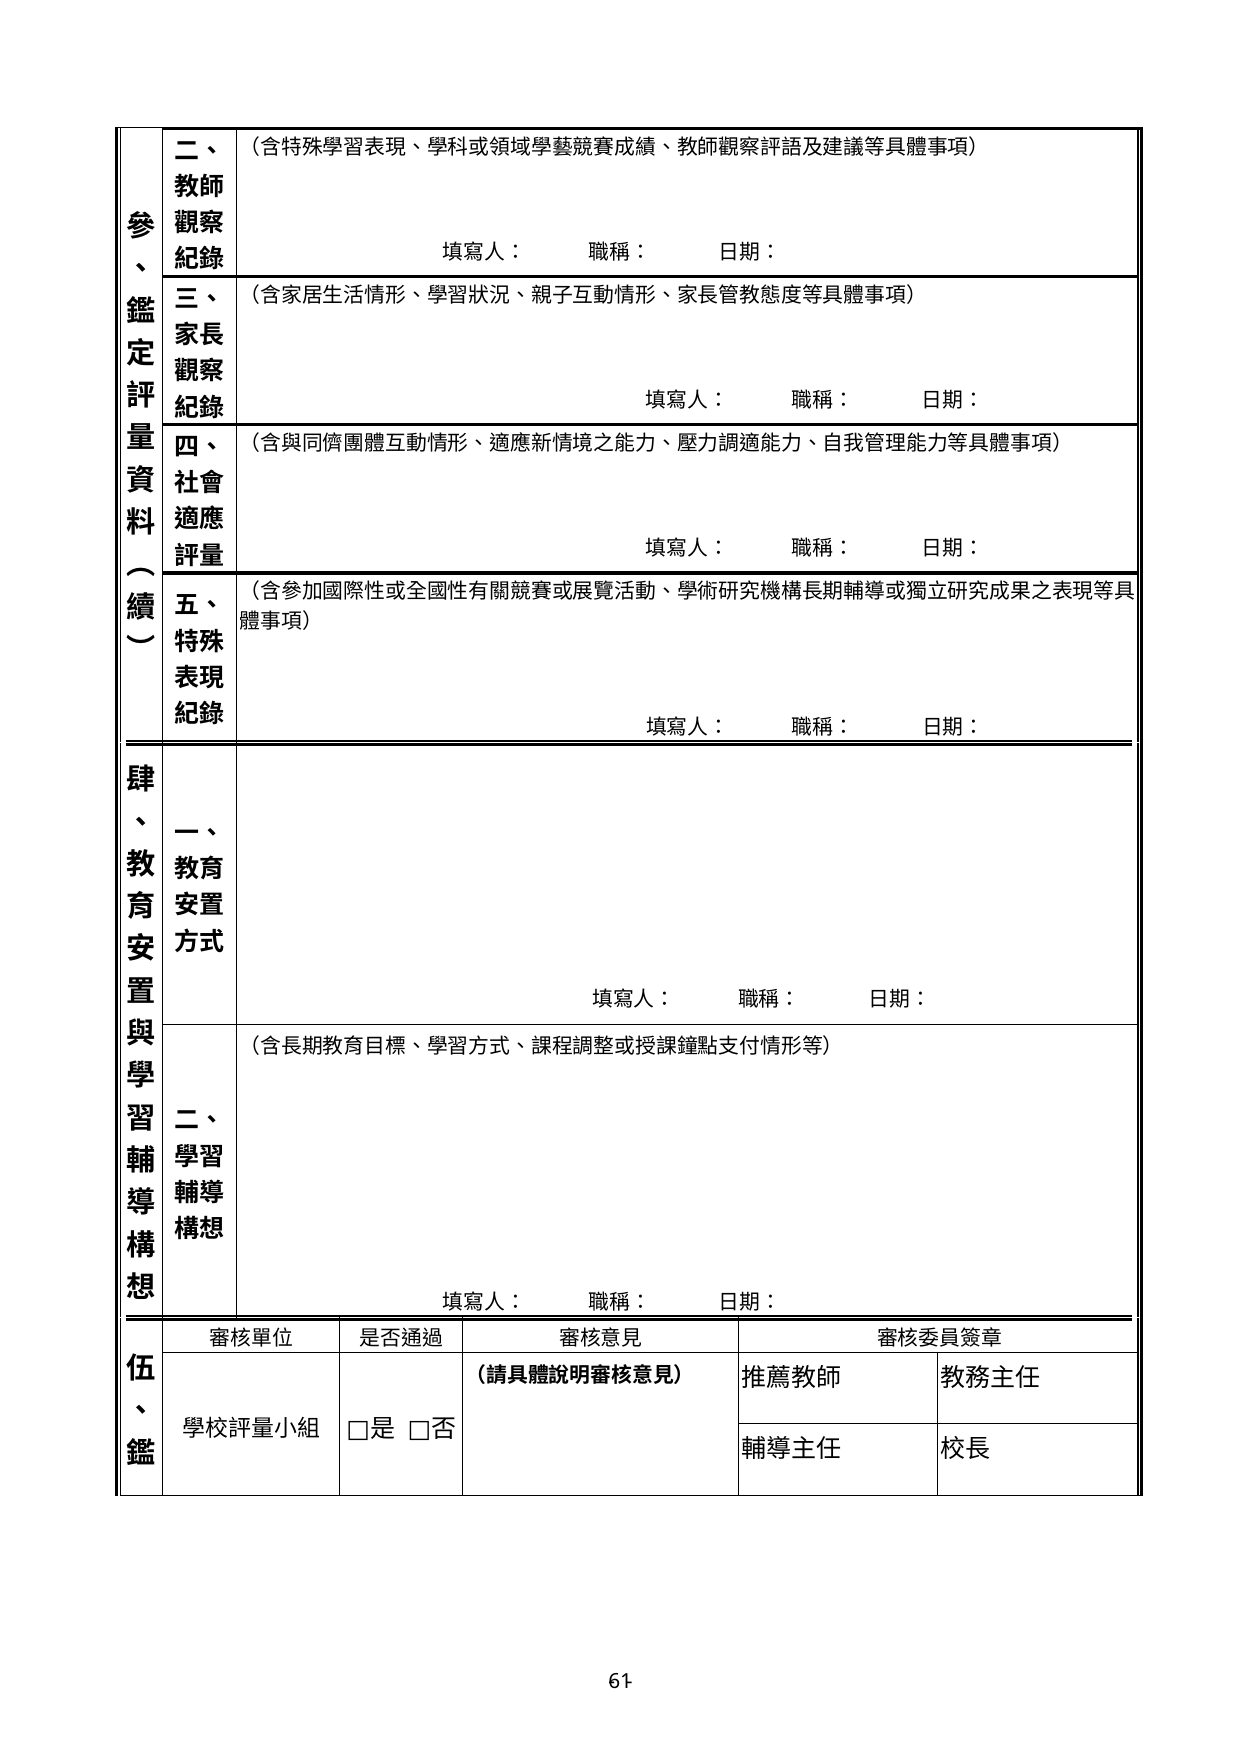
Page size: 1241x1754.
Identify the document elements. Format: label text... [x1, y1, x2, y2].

table_cell （含長期教育目標、學習方式、課程調整或授課鐘點支付情形等） 填寫人： 職稱： 日期： [237, 1025, 1137, 1315]
table_cell （含特殊學習表現、學科或領域學藝競賽成績、教師觀察評語及建議等具體事項） 填寫人： 職稱： 日期： [237, 130, 1137, 275]
table_cell 一、 教育 安置 方式 [163, 746, 236, 1023]
table_cell 審核委員簽章 [739, 1315, 1140, 1352]
table_cell 參 、 鑑定評量資料 ︵續︶ [121, 128, 162, 740]
table_cell 五、 特殊 表現 紀錄 [163, 575, 236, 740]
table_cell （含參加國際性或全國性有關競賽或展覽活動、學術研究機構長期輔導或獨立研究成果之表現等具體事項） 填寫人： 職稱： 日期： [237, 575, 1137, 740]
table_cell 三、 家長 觀察 紀錄 [163, 278, 236, 423]
table_cell 推薦教師 [739, 1353, 937, 1422]
table_cell （含與同儕團體互動情形、適應新情境之能力、壓力調適能力、自我管理能力等具體事項） 填寫人： 職稱： 日期： [237, 426, 1137, 571]
table_cell 二、 教師觀察紀錄 [163, 130, 236, 275]
table_cell 學校評量小組 [163, 1353, 339, 1495]
table_cell 輔導主任 [739, 1424, 937, 1495]
table_cell 伍 、 鑑 定 結 果 [118, 1315, 162, 1495]
table_cell 審核意見 [463, 1321, 738, 1352]
table_cell 填寫人： 職稱： 日期： [237, 740, 1140, 1023]
table_cell 是否通過 [340, 1321, 462, 1352]
table_cell 審核單位 [163, 1321, 339, 1352]
table_cell 教務主任 [938, 1353, 1137, 1422]
table_cell （含家居生活情形、學習狀況、親子互動情形、家長管教態度等具體事項） 填寫人： 職稱： 日期： [237, 278, 1137, 423]
table_cell 肆、 教育安置與學習輔導構想 [118, 740, 162, 1315]
table_cell 四、 社會 適應 評量 [163, 426, 236, 571]
table_cell （請具體說明審核意見） [463, 1353, 738, 1495]
table_cell 二、 學習 輔導 構想 [163, 1025, 236, 1315]
table_cell □否 [401, 1353, 462, 1495]
table_cell □是 [340, 1353, 401, 1495]
table_cell 校長 [938, 1424, 1137, 1495]
